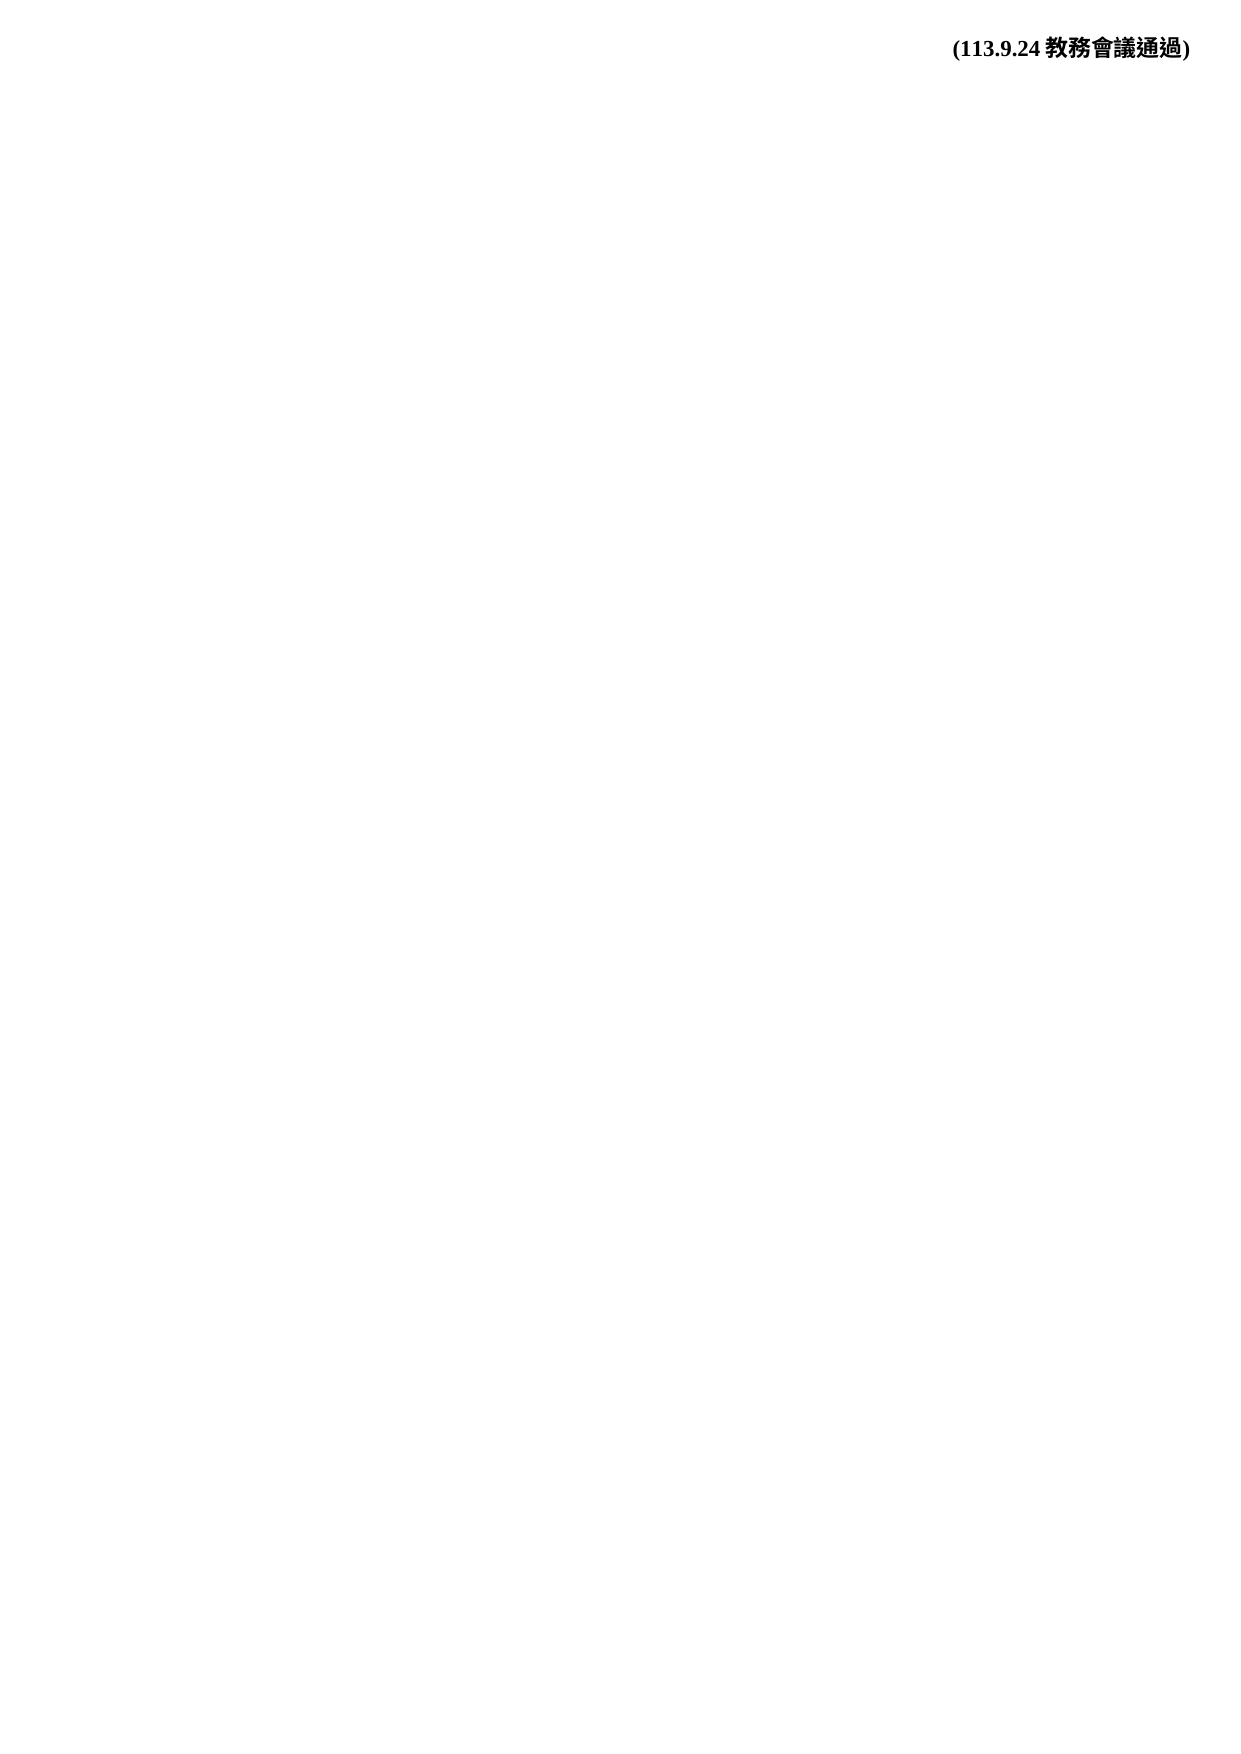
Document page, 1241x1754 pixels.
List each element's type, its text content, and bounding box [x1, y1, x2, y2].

table_cell (113.9.24教務會議通過) [23, 30, 1193, 63]
